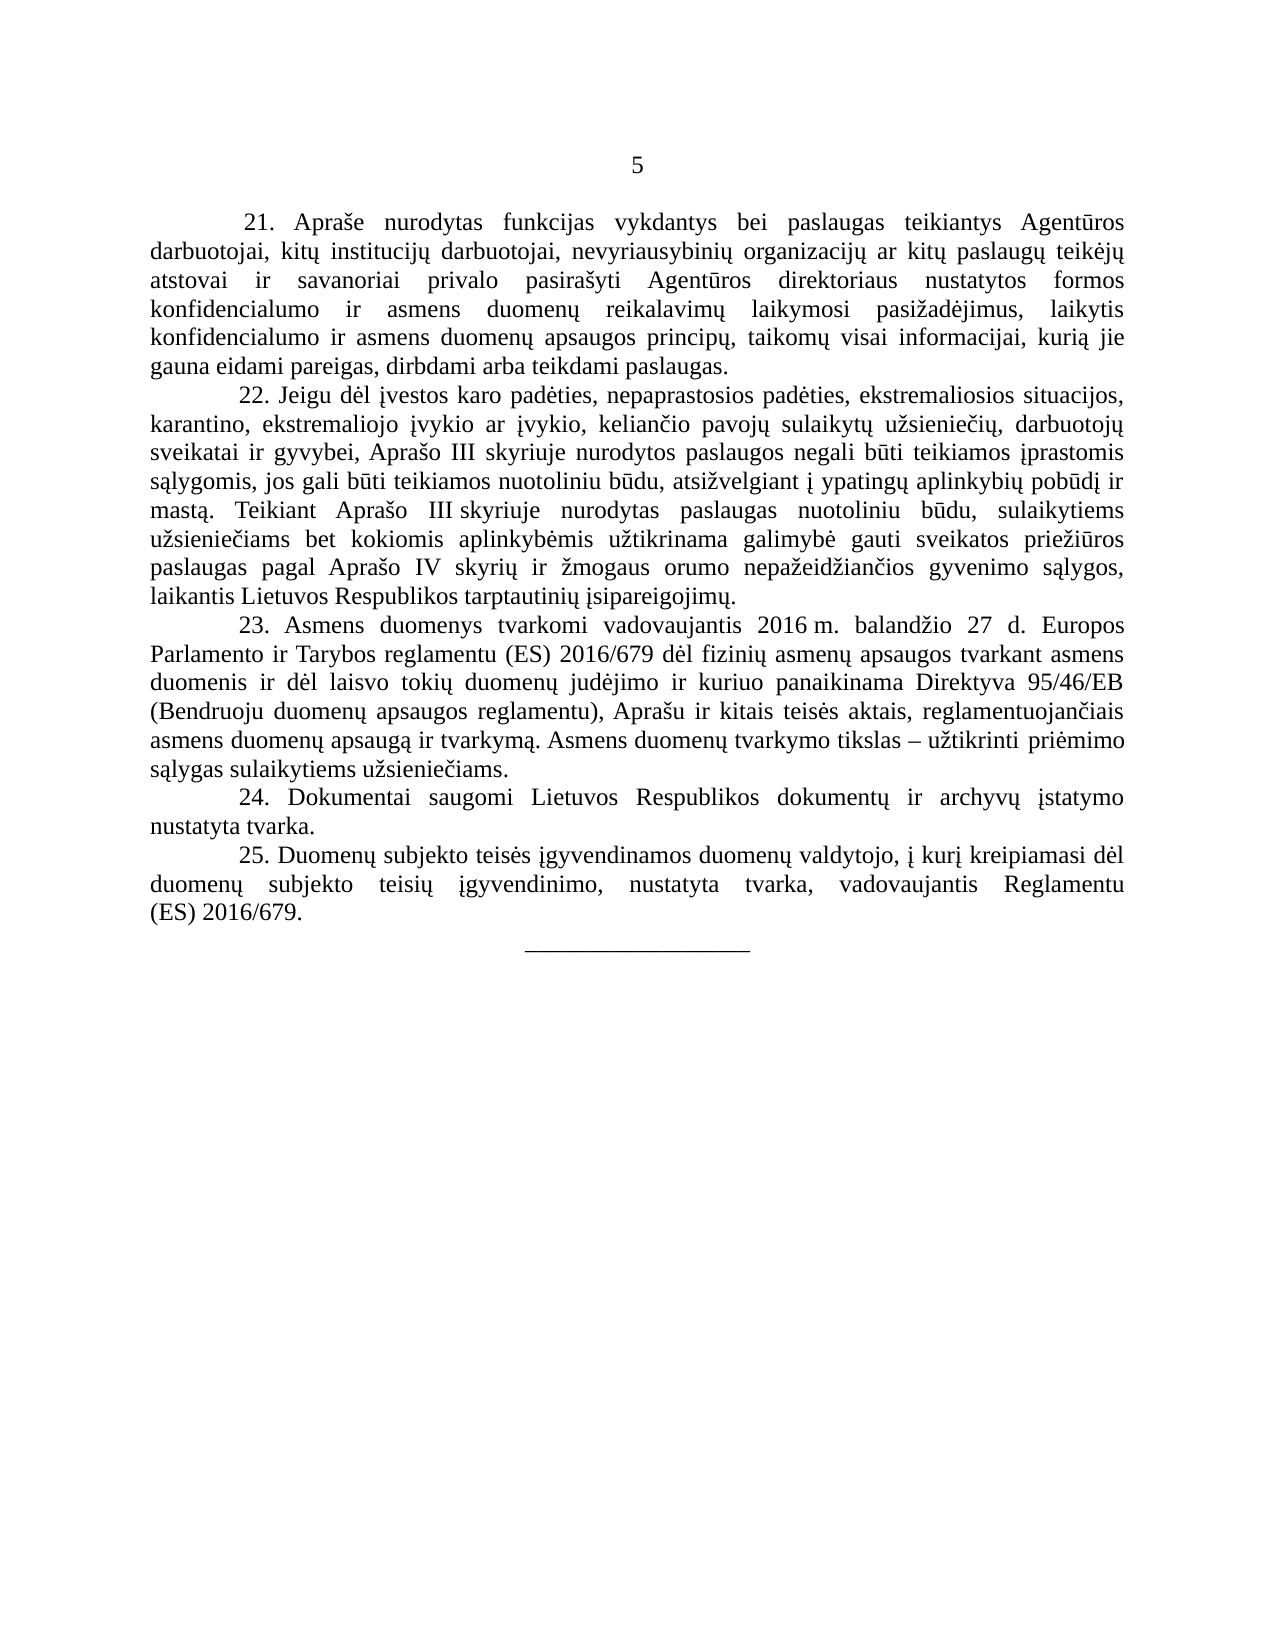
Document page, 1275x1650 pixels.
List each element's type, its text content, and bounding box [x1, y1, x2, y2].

text 25. Duomenų subjekto teisės įgyvendinamos duomenų valdytojo, į kurį kreipiamasi dėl duomenų subjekto teisių įgyvendinimo, nustatyta tvarka, vadovaujantis Reglamentu (ES) 2016/679. [150, 840, 1125, 926]
text 21. Apraše nurodytas funkcijas vykdantys bei paslaugas teikiantys Agentūros darbuotojai, kitų institucijų darbuotojai, nevyriausybinių organizacijų ar kitų paslaugų teikėjų atstovai ir savanoriai privalo pasirašyti Agentūros direktoriaus nustatytos formos konfidencialumo ir asmens duomenų reikalavimų laikymosi pasižadėjimus, laikytis konfidencialumo ir asmens duomenų apsaugos principų, taikomų visai informacijai, kurią jie gauna eidami pareigas, dirbdami arba teikdami paslaugas. [150, 207, 1125, 380]
text __________________ [150, 926, 1125, 955]
text 22. Jeigu dėl įvestos karo padėties, nepaprastosios padėties, ekstremaliosios situacijos, karantino, ekstremaliojo įvykio ar įvykio, keliančio pavojų sulaikytų užsieniečių, darbuotojų sveikatai ir gyvybei, Aprašo III skyriuje nurodytos paslaugos negali būti teikiamos įprastomis sąlygomis, jos gali būti teikiamos nuotoliniu būdu, atsižvelgiant į ypatingų aplinkybių pobūdį ir mastą. Teikiant Aprašo III skyriuje nurodytas paslaugas nuotoliniu būdu, sulaikytiems užsieniečiams bet kokiomis aplinkybėmis užtikrinama galimybė gauti sveikatos priežiūros paslaugas pagal Aprašo IV skyrių ir žmogaus orumo nepažeidžiančios gyvenimo sąlygos, laikantis Lietuvos Respublikos tarptautinių įsipareigojimų. [150, 380, 1125, 610]
text 23. Asmens duomenys tvarkomi vadovaujantis 2016 m. balandžio 27 d. Europos Parlamento ir Tarybos reglamentu (ES) 2016/679 dėl fizinių asmenų apsaugos tvarkant asmens duomenis ir dėl laisvo tokių duomenų judėjimo ir kuriuo panaikinama Direktyva 95/46/EB (Bendruoju duomenų apsaugos reglamentu), Aprašu ir kitais teisės aktais, reglamentuojančiais asmens duomenų apsaugą ir tvarkymą. Asmens duomenų tvarkymo tikslas – užtikrinti priėmimo sąlygas sulaikytiems užsieniečiams. [150, 610, 1125, 782]
text 24. Dokumentai saugomi Lietuvos Respublikos dokumentų ir archyvų įstatymo nustatyta tvarka. [150, 782, 1125, 840]
